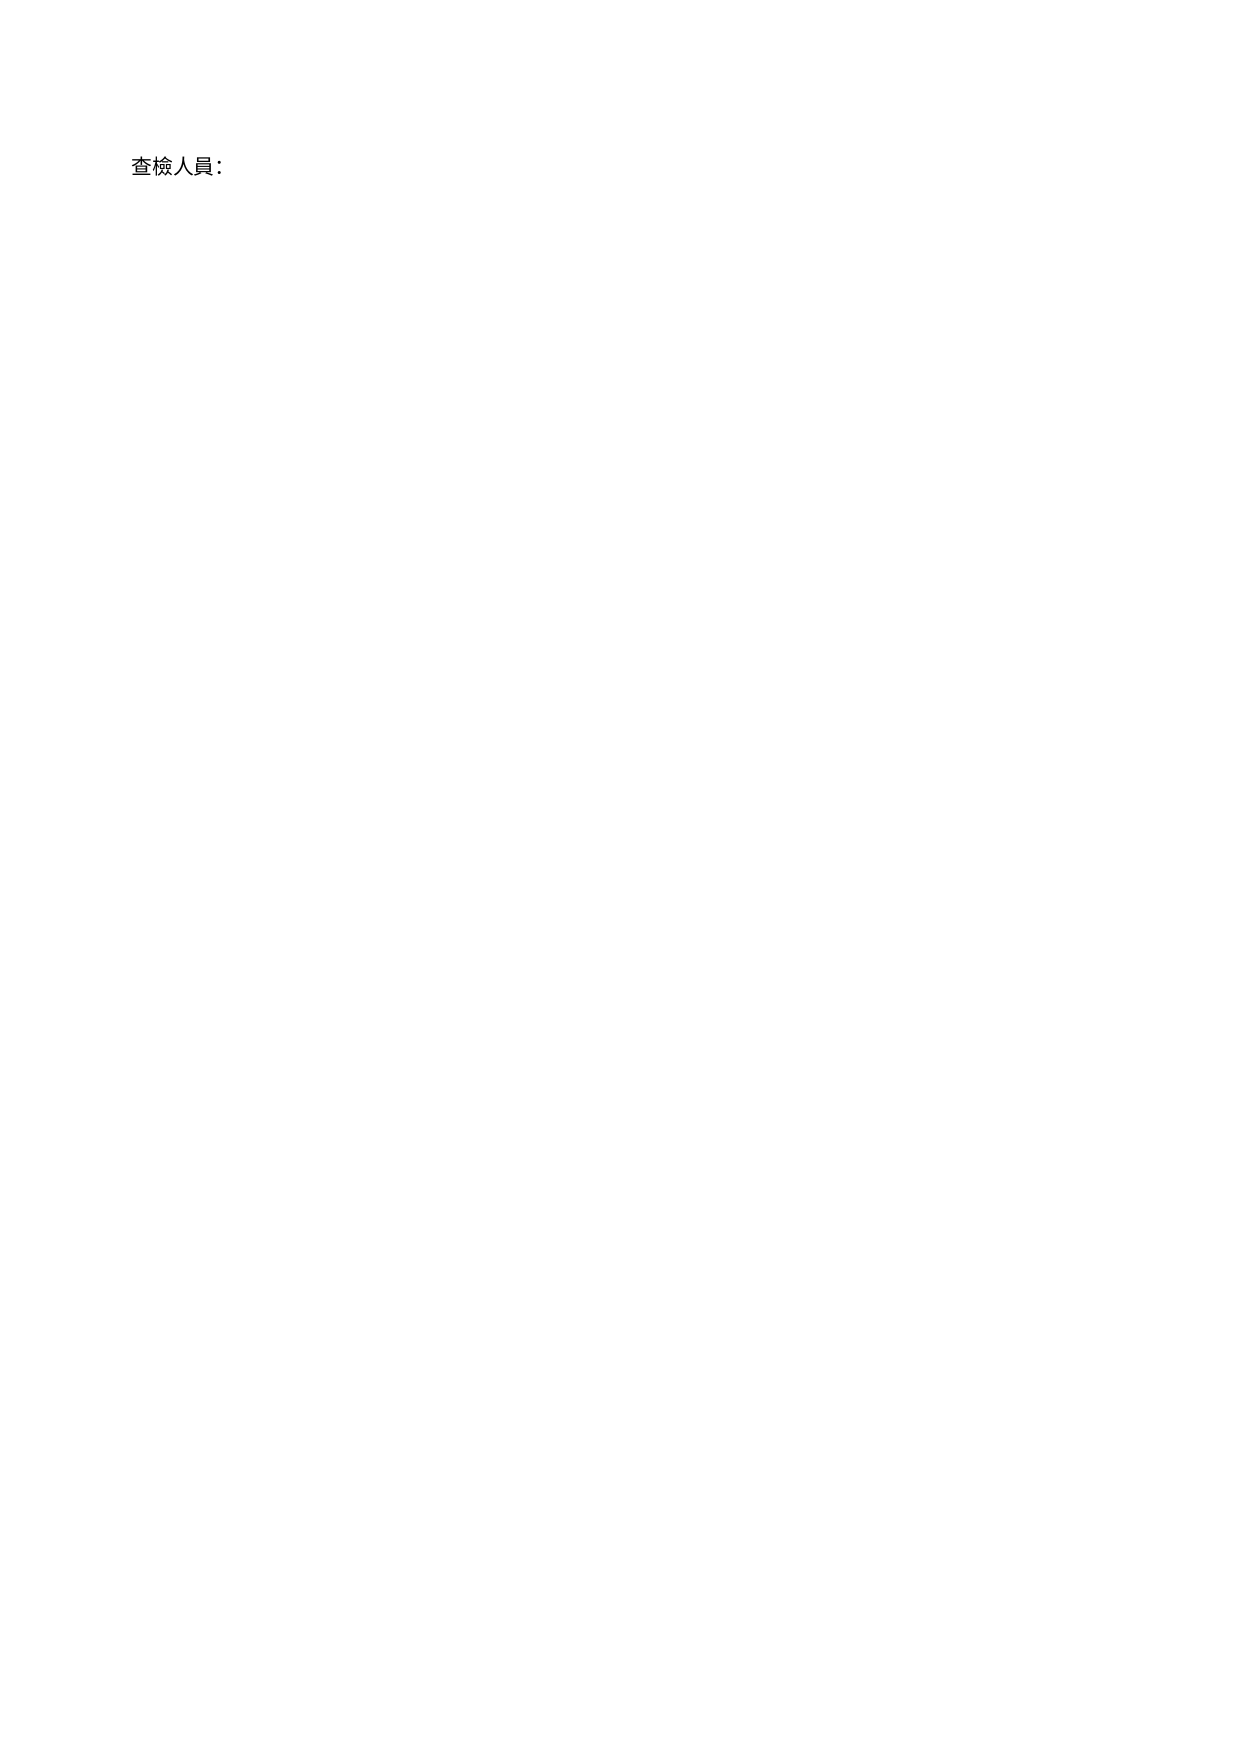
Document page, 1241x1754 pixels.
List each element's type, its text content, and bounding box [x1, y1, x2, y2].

text 查檢人員： [100, 150, 1053, 180]
